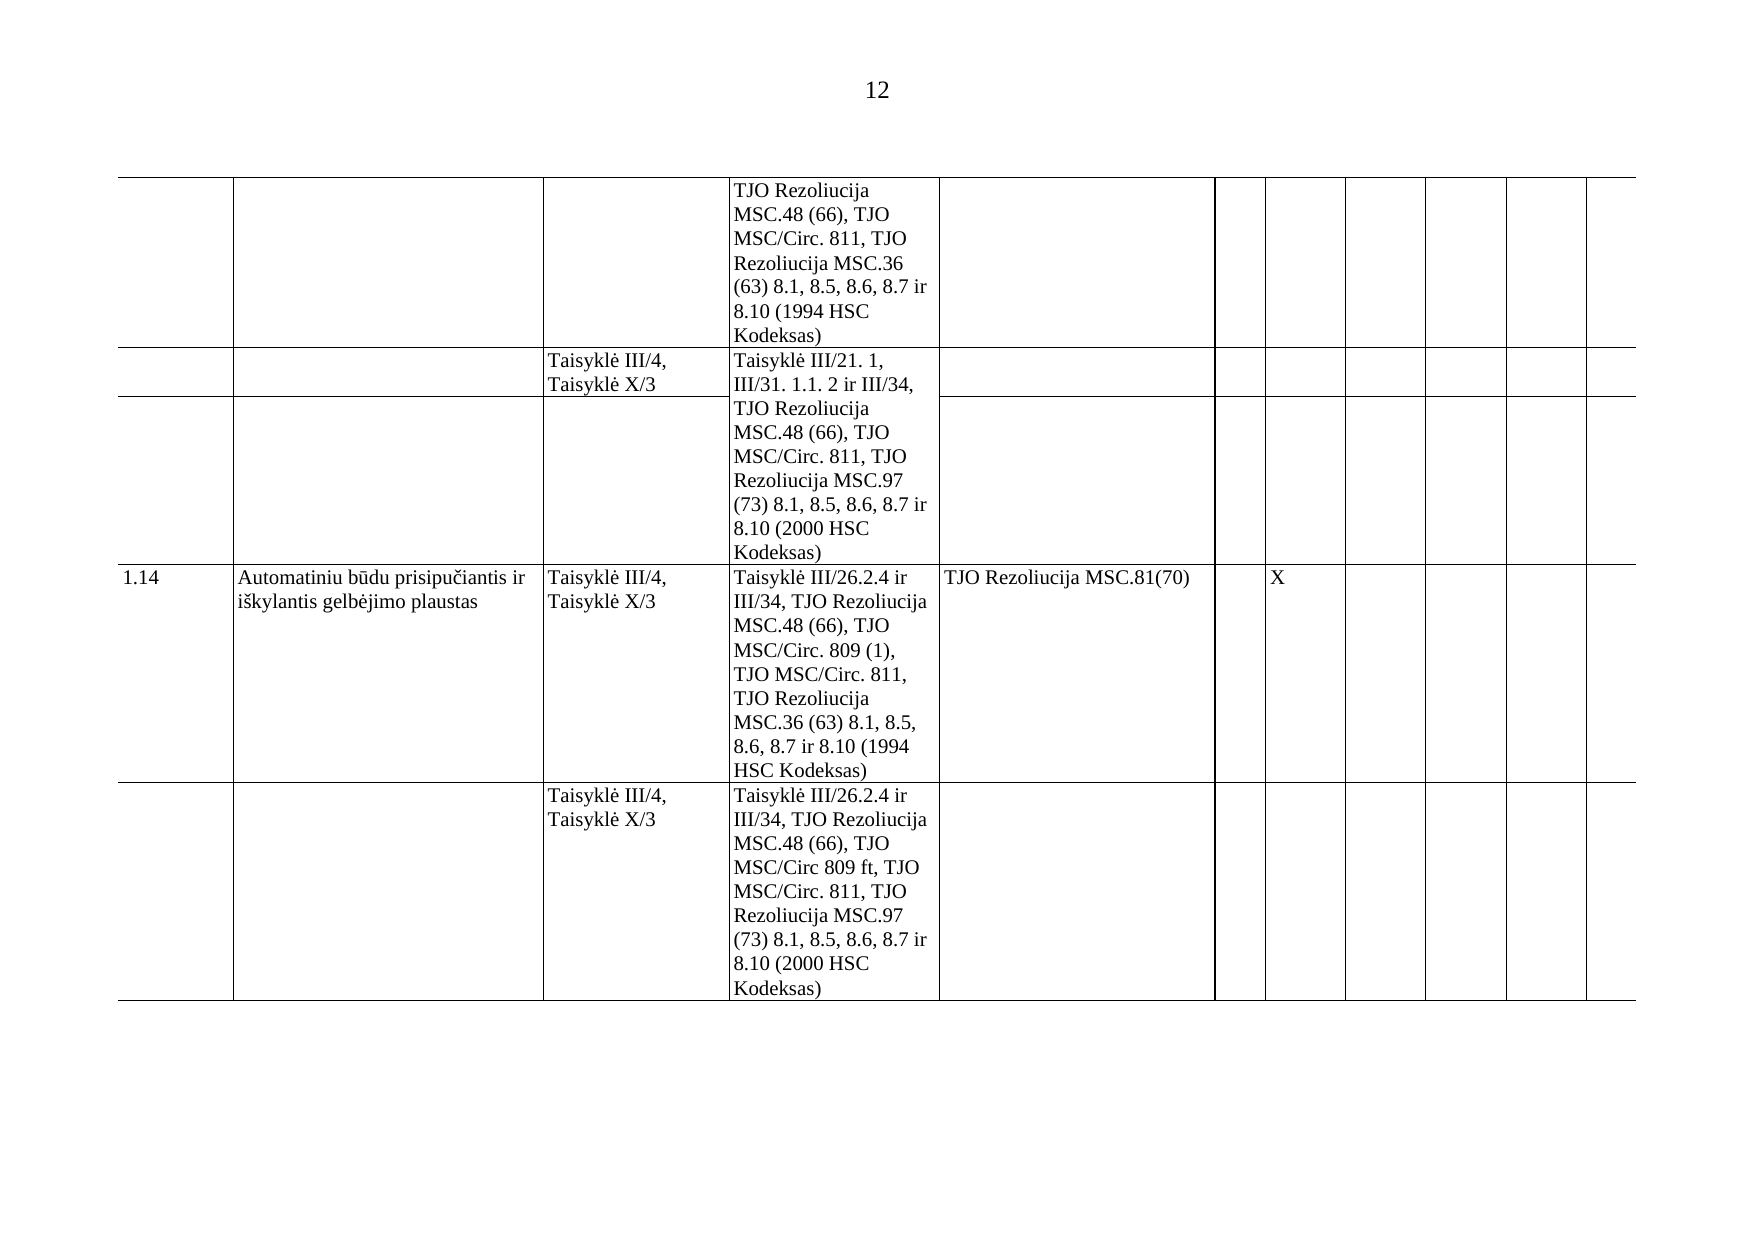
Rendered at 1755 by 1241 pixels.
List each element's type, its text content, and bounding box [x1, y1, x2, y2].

table_cell [1587, 397, 1636, 564]
table_cell [118, 783, 233, 999]
table_cell [234, 348, 543, 396]
table_cell [1266, 397, 1345, 564]
table_cell [1426, 178, 1506, 347]
table_cell [1346, 397, 1425, 564]
table_cell [544, 397, 729, 564]
table_cell [118, 348, 233, 396]
table_cell Taisyklė III/4, Taisyklė X/3 [544, 783, 729, 999]
table_cell [118, 397, 233, 564]
table_cell [118, 178, 233, 347]
table_cell X [1266, 565, 1345, 782]
table_cell [1587, 348, 1636, 396]
table_cell [1426, 348, 1506, 396]
table_cell [1507, 565, 1586, 782]
table_cell [940, 783, 1214, 999]
table_cell [1346, 348, 1425, 396]
table_cell [234, 178, 543, 347]
table_cell [1266, 348, 1345, 396]
table_cell [234, 783, 543, 999]
table_cell [1266, 178, 1345, 347]
table_cell [1587, 783, 1636, 999]
table_cell [1266, 783, 1345, 999]
table_cell TJO Rezoliucija MSC.48 (66), TJO MSC/Circ. 811, TJO Rezoliucija MSC.36 (63) 8.1, 8.5, 8.6, 8.7 ir 8.10 (1994 HSC Kodeksas) [730, 178, 939, 347]
table_cell 1.14 [118, 565, 233, 782]
table_cell [1346, 783, 1425, 999]
table_cell [1426, 783, 1506, 999]
table_cell [1216, 565, 1265, 782]
table_cell [1587, 178, 1636, 347]
table_cell [1346, 178, 1425, 347]
table_cell [1587, 565, 1636, 782]
table_cell Taisyklė III/4, Taisyklė X/3 [544, 565, 729, 782]
table_cell Taisyklė III/21. 1, III/31. 1.1. 2 ir III/34, TJO Rezoliucija MSC.48 (66), TJO MSC/Circ. 811, TJO Rezoliucija MSC.97 (73) 8.1, 8.5, 8.6, 8.7 ir 8.10 (2000 HSC Kodeksas) [730, 348, 939, 564]
table_cell [1507, 783, 1586, 999]
table_cell Taisyklė III/4, Taisyklė X/3 [544, 348, 729, 396]
table_cell [1216, 397, 1265, 564]
table_cell [1216, 783, 1265, 999]
table_cell [940, 178, 1214, 347]
table_cell [544, 178, 729, 347]
table_cell Taisyklė III/26.2.4 ir III/34, TJO Rezoliucija MSC.48 (66), TJO MSC/Circ. 809 (1), TJO MSC/Circ. 811, TJO Rezoliucija MSC.36 (63) 8.1, 8.5, 8.6, 8.7 ir 8.10 (1994 HSC Kodeksas) [730, 565, 939, 782]
table_cell [1216, 178, 1265, 347]
table_cell [234, 397, 543, 564]
table_cell [1507, 397, 1586, 564]
table_cell [940, 348, 1214, 396]
table_cell [1216, 348, 1265, 396]
table_cell [1507, 178, 1586, 347]
table_cell TJO Rezoliucija MSC.81(70) [940, 565, 1214, 782]
table_cell [940, 397, 1214, 564]
table_cell [1346, 565, 1425, 782]
table_cell [1426, 397, 1506, 564]
table_cell [1507, 348, 1586, 396]
table_cell Automatiniu būdu prisipučiantis ir iškylantis gelbėjimo plaustas [234, 565, 543, 782]
table_cell Taisyklė III/26.2.4 ir III/34, TJO Rezoliucija MSC.48 (66), TJO MSC/Circ 809 ft, TJO MSC/Circ. 811, TJO Rezoliucija MSC.97 (73) 8.1, 8.5, 8.6, 8.7 ir 8.10 (2000 HSC Kodeksas) [730, 783, 939, 999]
table_cell [1426, 565, 1506, 782]
